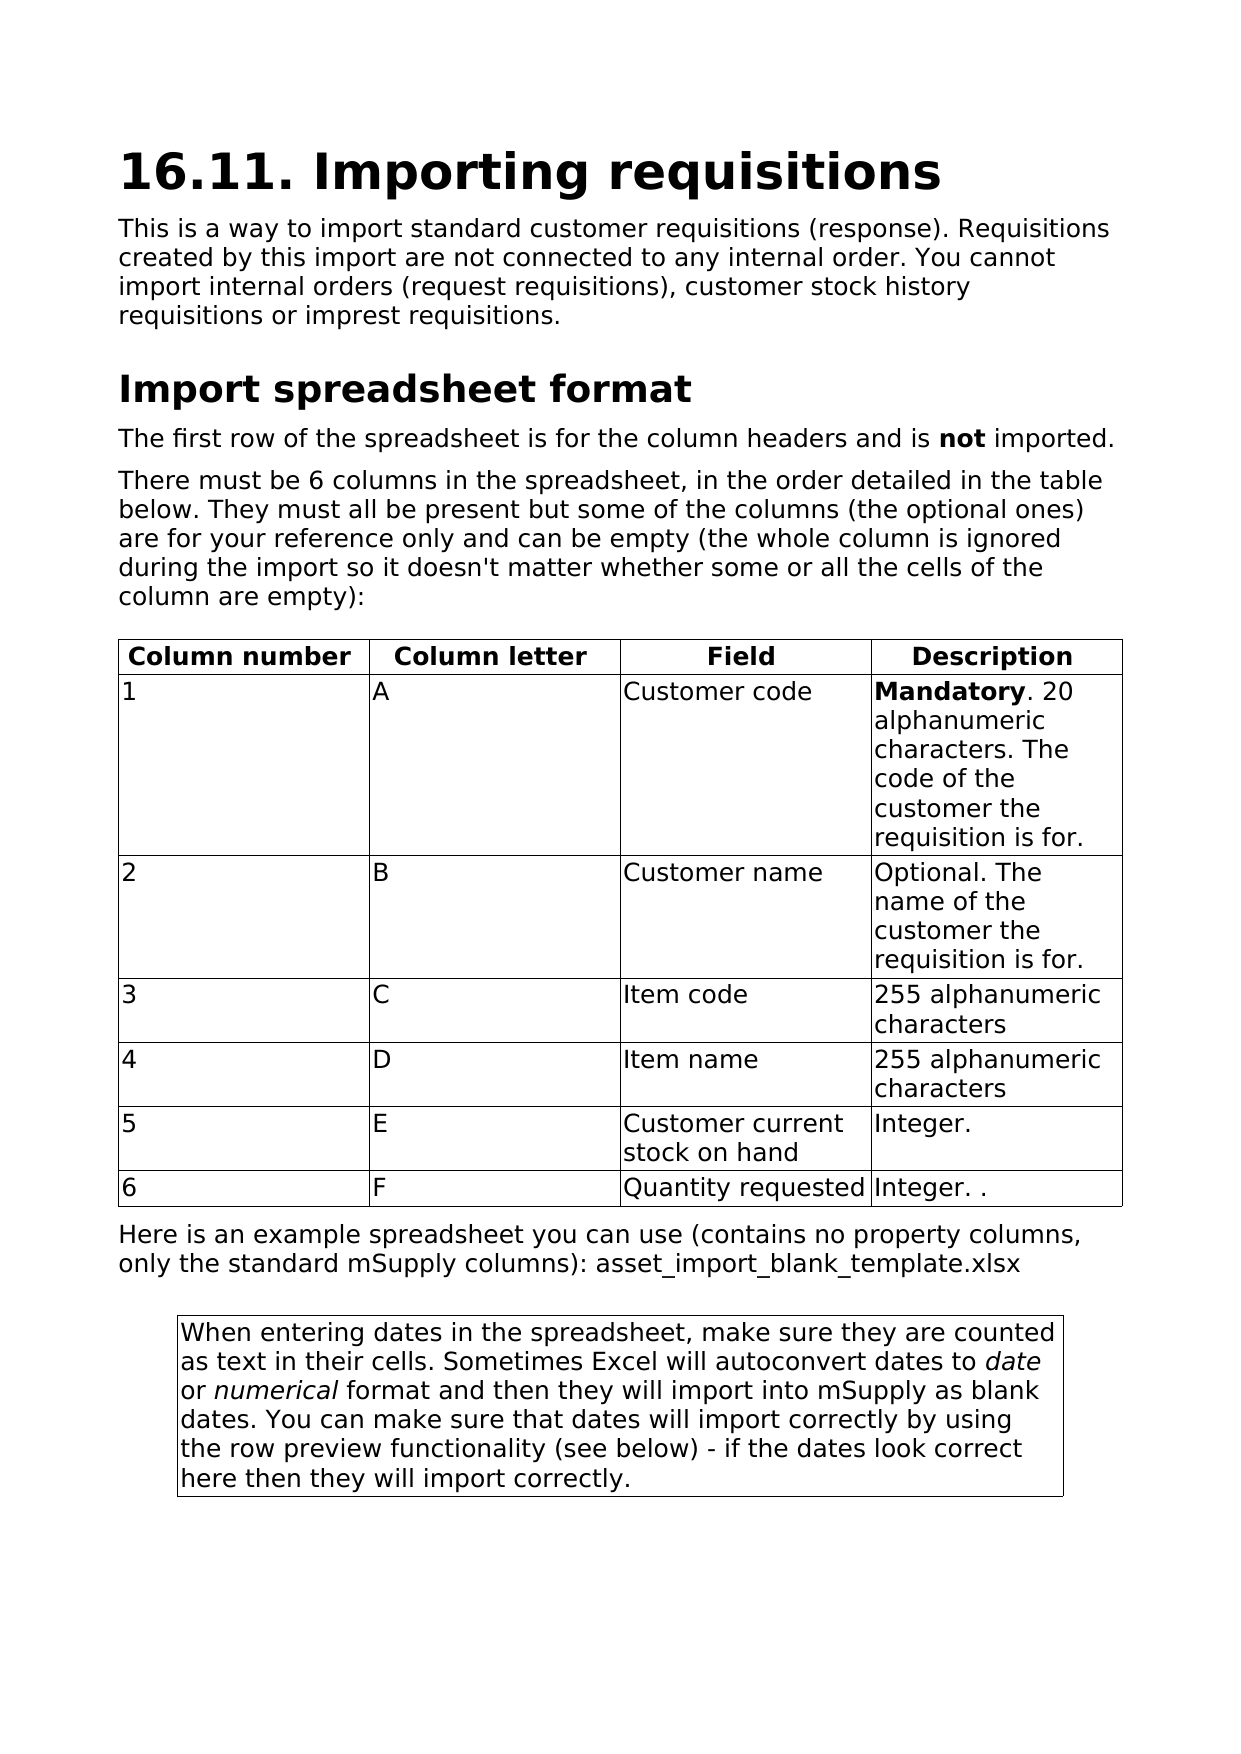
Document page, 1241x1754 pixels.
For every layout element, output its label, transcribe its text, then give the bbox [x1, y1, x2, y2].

text The first row of the spreadsheet is for the column headers and is not imported. [118, 424, 1122, 453]
table_cell Item name [621, 1043, 871, 1106]
table_cell 6 [119, 1171, 369, 1206]
text Here is an example spreadsheet you can use (contains no property columns, only the standard mSupply columns): asset_import_blank_template.xlsx [118, 1220, 1122, 1279]
subtitle Import spreadsheet format [118, 368, 1122, 412]
table_cell F [370, 1171, 620, 1206]
table_header Column letter [370, 640, 620, 674]
table_cell 255 alphanumeric characters [872, 1043, 1122, 1106]
table_cell A [370, 675, 620, 855]
subtitle 16.11. Importing requisitions [118, 143, 1122, 201]
table_header When entering dates in the spreadsheet, make sure they are counted as text in their cells. Sometimes Excel will autoconvert dates to date or numerical format and then they will import into mSupply as blank dates. You can make sure that dates will import correctly by using the row preview functionality (see below) - if the dates look correct here then they will import correctly. [178, 1316, 1063, 1496]
table_cell Customer current stock on hand [621, 1107, 871, 1170]
text There must be 6 columns in the spreadsheet, in the order detailed in the table below. They must all be present but some of the columns (the optional ones) are for your reference only and can be empty (the whole column is ignored during the import so it doesn't matter whether some or all the cells of the column are empty): [118, 466, 1122, 612]
table_cell 3 [119, 979, 369, 1042]
table_header Field [621, 640, 871, 674]
table_cell B [370, 856, 620, 978]
table_header Column number [119, 640, 369, 674]
table_cell 1 [119, 675, 369, 855]
table_cell Optional. The name of the customer the requisition is for. [872, 856, 1122, 978]
table_cell Integer. [872, 1107, 1122, 1170]
table_cell Customer code [621, 675, 871, 855]
table_cell 2 [119, 856, 369, 978]
table_cell C [370, 979, 620, 1042]
table_cell 4 [119, 1043, 369, 1106]
table_cell Customer name [621, 856, 871, 978]
table_header Description [872, 640, 1122, 674]
table_cell 5 [119, 1107, 369, 1170]
table_cell E [370, 1107, 620, 1170]
table_cell Quantity requested [621, 1171, 871, 1206]
text This is a way to import standard customer requisitions (response). Requisitions created by this import are not connected to any internal order. You cannot import internal orders (request requisitions), customer stock history requisitions or imprest requisitions. [118, 214, 1122, 331]
table_cell Item code [621, 979, 871, 1042]
table_cell 255 alphanumeric characters [872, 979, 1122, 1042]
table_cell D [370, 1043, 620, 1106]
table_cell Integer. . [872, 1171, 1122, 1206]
table_cell Mandatory. 20 alphanumeric characters. The code of the customer the requisition is for. [872, 675, 1122, 855]
